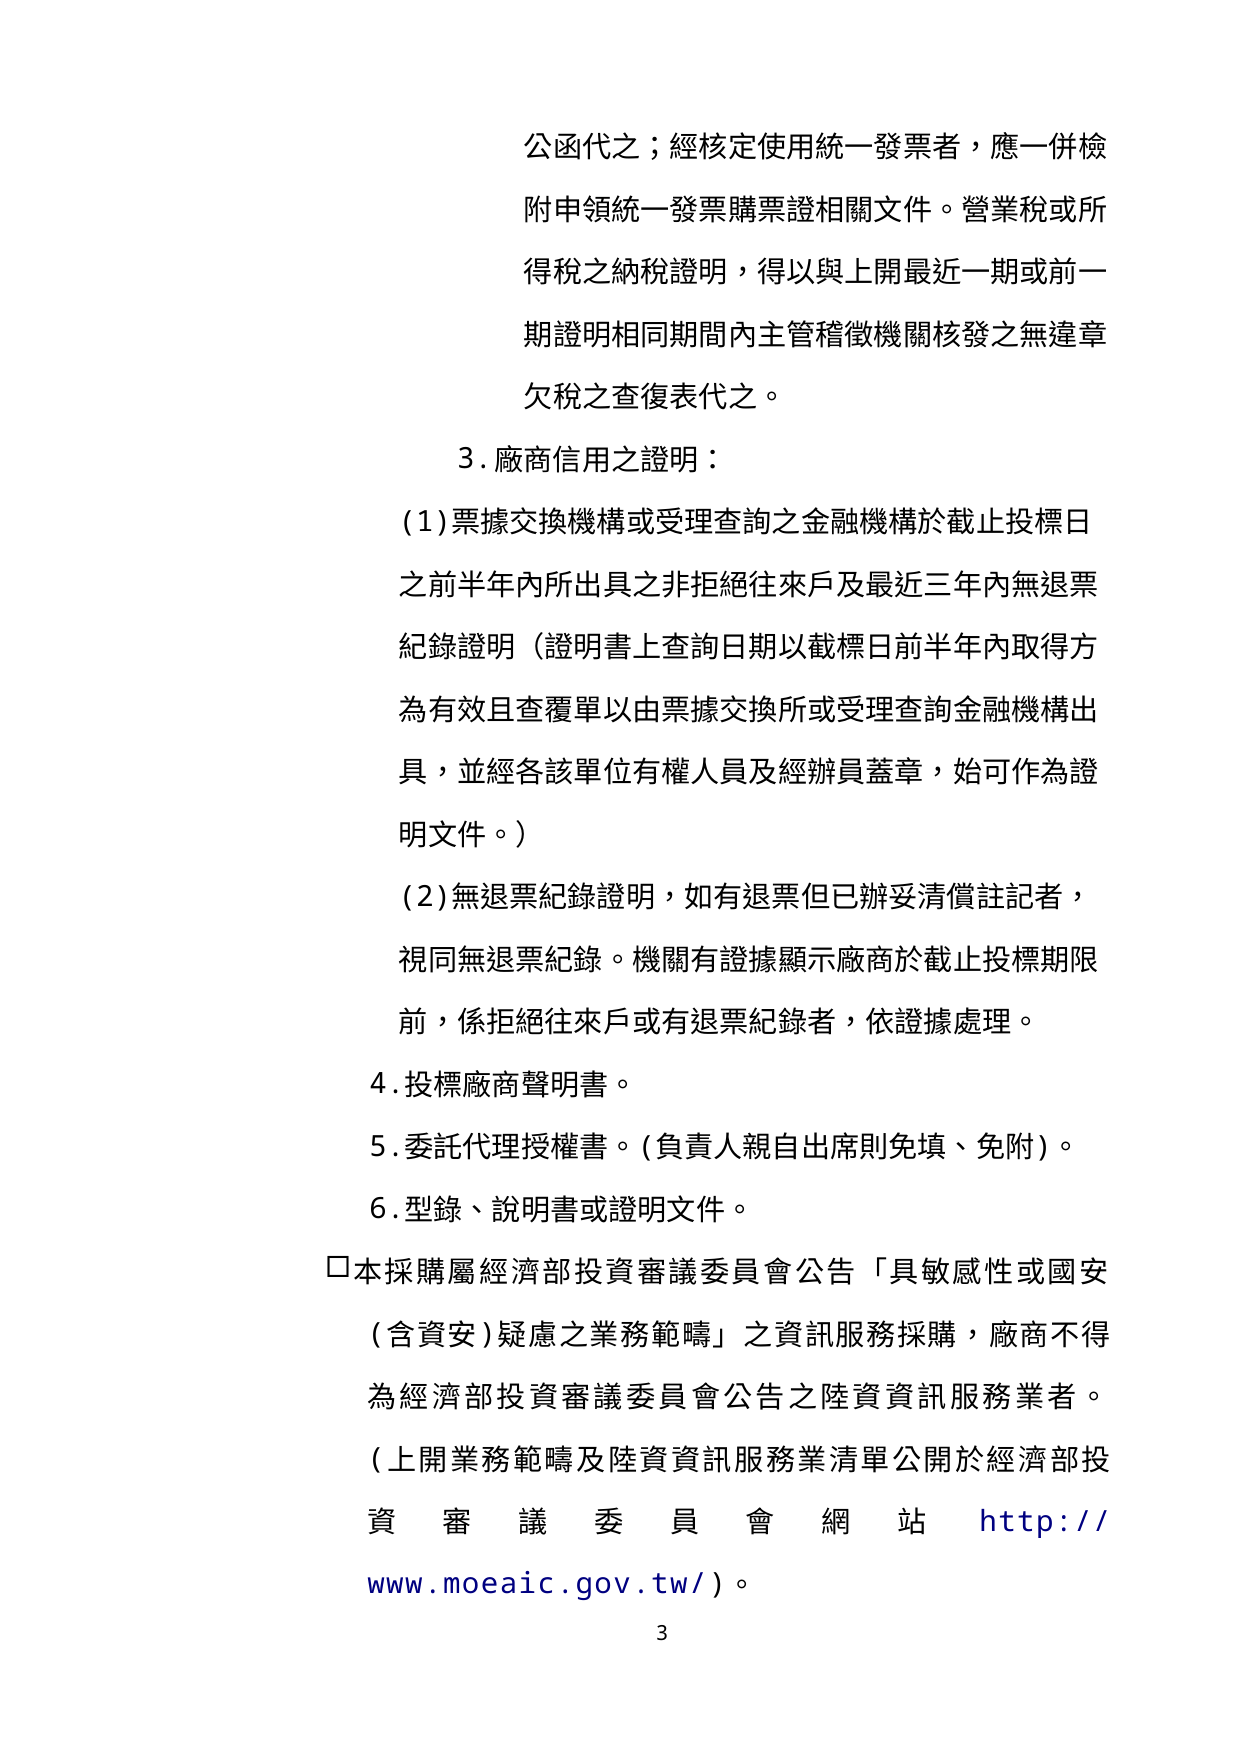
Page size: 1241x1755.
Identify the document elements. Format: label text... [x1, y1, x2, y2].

text 本採購屬經濟部投資審議委員會公告「具敏感性或國安(含資安)疑慮之業務範疇」之資訊服務採購，廠商不得為經濟部投資審議委員會公告之陸資資訊服務業者。(上開業務範疇及陸資資訊服務業清單公開於經濟部投資審議委員會網站http://www.moeaic.gov.tw/)。 [325, 1228, 1110, 1603]
text (1)票據交換機構或受理查詢之金融機構於截止投標日之前半年內所出具之非拒絕往來戶及最近三年內無退票紀錄證明（證明書上查詢日期以截標日前半年內取得方為有效且查覆單以由票據交換所或受理查詢金融機構出具，並經各該單位有權人員及經辦員蓋章，始可作為證明文件。） [398, 478, 1110, 853]
text 6.型錄、說明書或證明文件。 [309, 1166, 1110, 1228]
list 公函代之；經核定使用統一發票者，應一併檢附申領統一發票購票證相關文件。營業稅或所得稅之納稅證明，得以與上開最近一期或前一期證明相同期間內主管稽徵機關核發之無違章欠稅之查復表代之。 [457, 103, 1110, 416]
list 廠商信用之證明： [457, 416, 1110, 478]
text (2)無退票紀錄證明，如有退票但已辦妥清償註記者，視同無退票紀錄。機關有證據顯示廠商於截止投標期限前，係拒絕往來戶或有退票紀錄者，依證據處理。 [398, 853, 1110, 1041]
text 4.投標廠商聲明書。 [309, 1041, 1110, 1103]
text 5.委託代理授權書。(負責人親自出席則免填、免附)。 [309, 1103, 1110, 1166]
